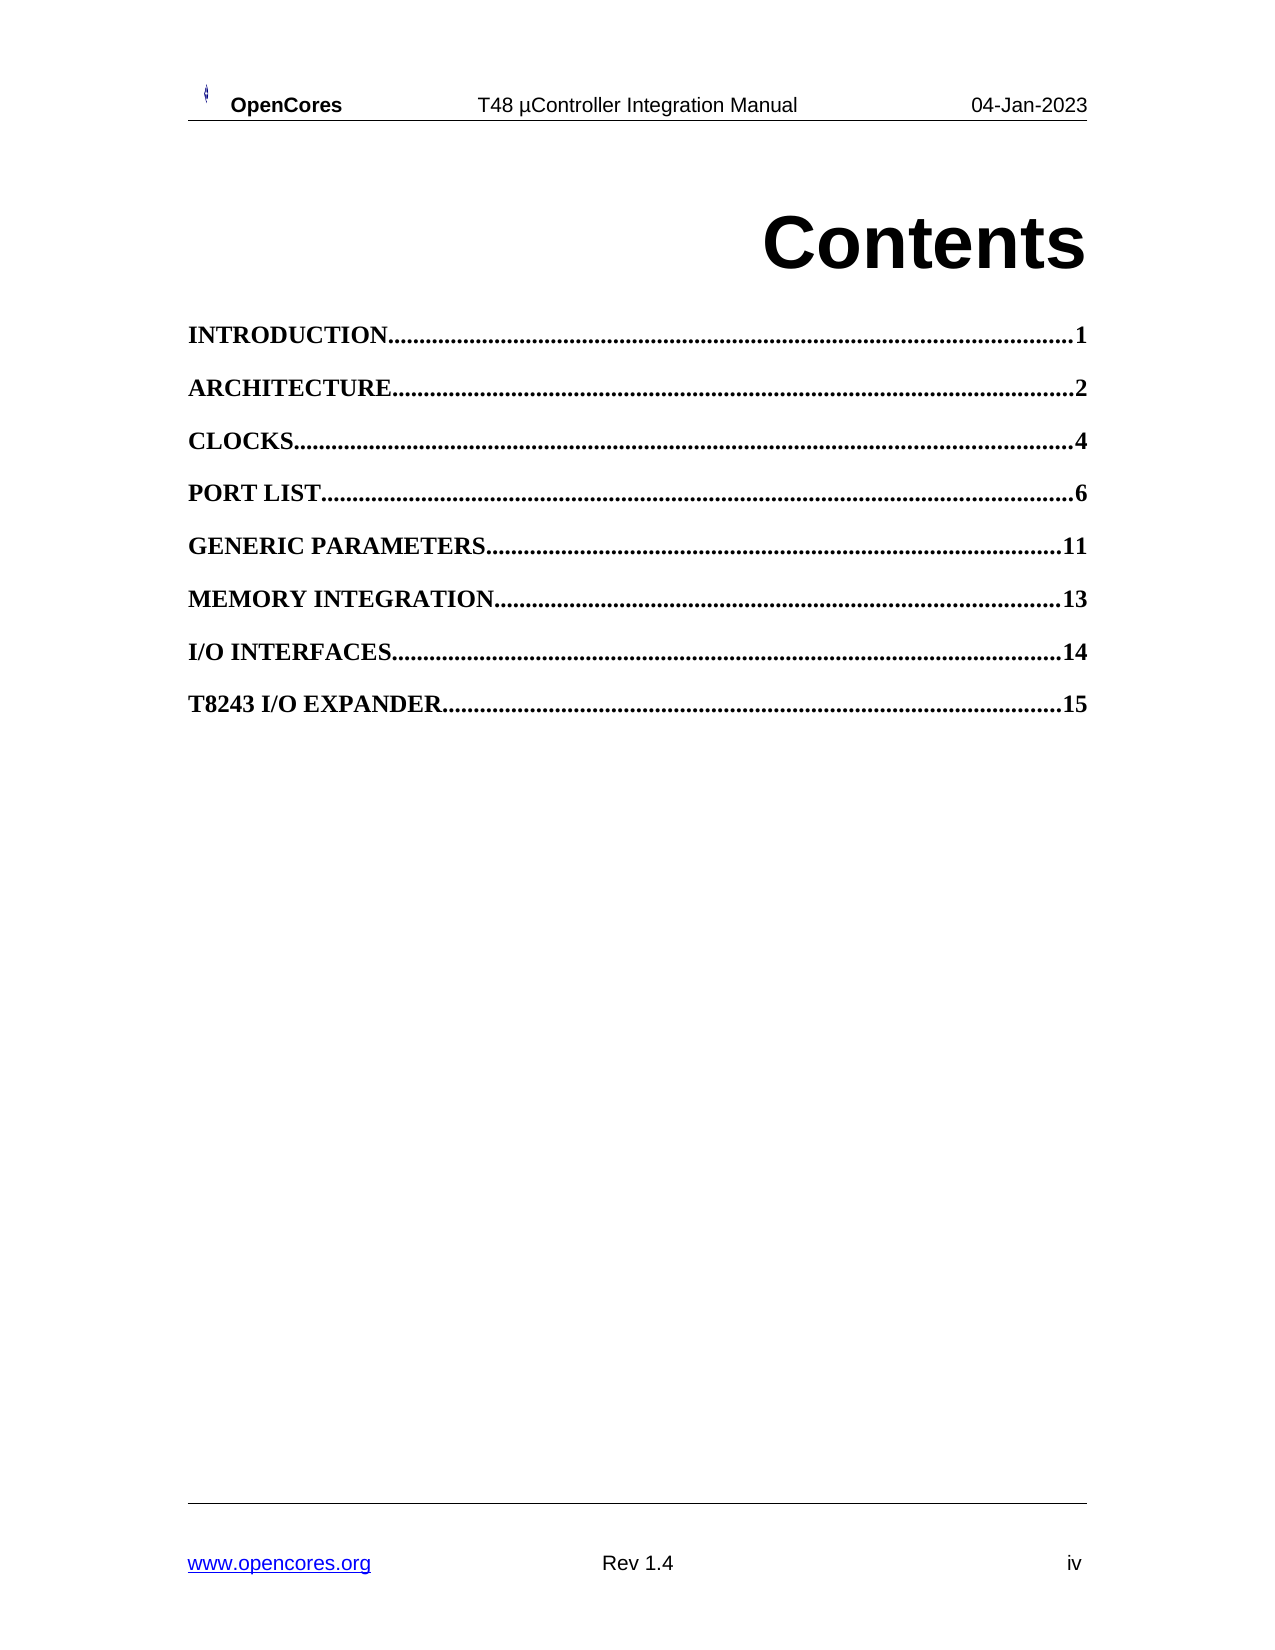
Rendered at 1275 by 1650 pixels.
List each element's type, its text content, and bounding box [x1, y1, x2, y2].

text Architecture 2 [188, 374, 1087, 402]
text Clocks 4 [188, 427, 1087, 454]
text Generic Parameters 11 [188, 532, 1087, 560]
text Memory Integration 13 [188, 585, 1087, 613]
text Contents [188, 200, 1087, 284]
text I/O Interfaces 14 [188, 638, 1087, 665]
text Port List 6 [188, 479, 1087, 507]
text T8243 I/O Expander 15 [188, 690, 1087, 718]
text Introduction 1 [188, 321, 1087, 349]
